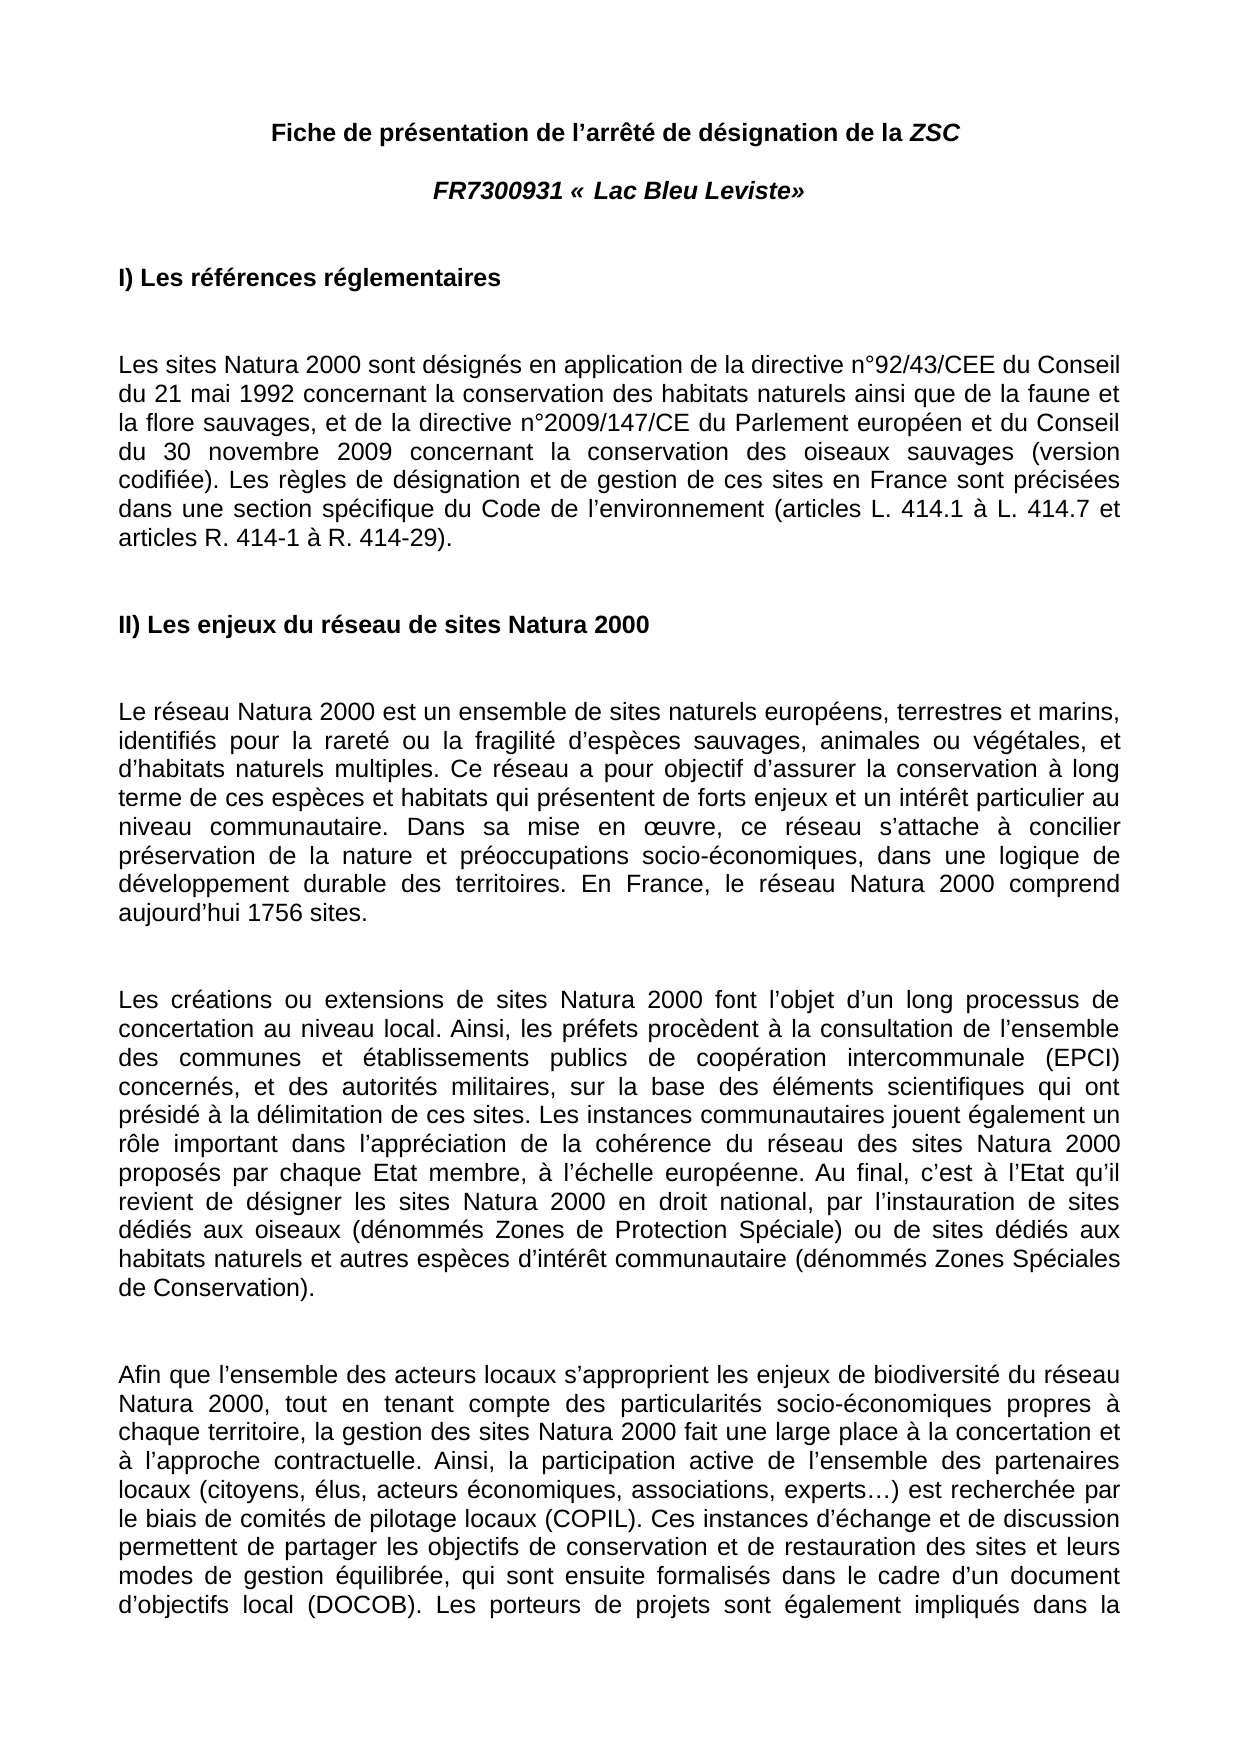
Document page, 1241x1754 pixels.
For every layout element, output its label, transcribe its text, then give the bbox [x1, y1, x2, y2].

text Fiche de présentation de l’arrêté de désignation de la ZSC [118, 118, 1122, 147]
text II) Les enjeux du réseau de sites Natura 2000 [118, 610, 1122, 638]
text I) Les références réglementaires [118, 263, 1122, 292]
text Les sites Natura 2000 sont désignés en application de la directive n°92/43/CEE du Conseil du 21 mai 1992 concernant la conservation des habitats naturels ainsi que de la faune et la flore sauvages, et de la directive n°2009/147/CE du Parlement européen et du Conseil du 30 novembre 2009 concernant la conservation des oiseaux sauvages (version codifiée). Les règles de désignation et de gestion de ces sites en France sont précisées dans une section spécifique du Code de l’environnement (articles L. 414.1 à L. 414.7 et articles R. 414-1 à R. 414-29). [118, 350, 1122, 551]
text FR7300931 « Lac Bleu Leviste» [118, 176, 1122, 205]
text Les créations ou extensions de sites Natura 2000 font l’objet d’un long processus de concertation au niveau local. Ainsi, les préfets procèdent à la consultation de l’ensemble des communes et établissements publics de coopération intercommunale (EPCI) concernés, et des autorités militaires, sur la base des éléments scientifiques qui ont présidé à la délimitation de ces sites. Les instances communautaires jouent également un rôle important dans l’appréciation de la cohérence du réseau des sites Natura 2000 proposés par chaque Etat membre, à l’échelle européenne. Au final, c’est à l’Etat qu’il revient de désigner les sites Natura 2000 en droit national, par l’instauration de sites dédiés aux oiseaux (dénommés Zones de Protection Spéciale) ou de sites dédiés aux habitats naturels et autres espèces d’intérêt communautaire (dénommés Zones Spéciales de Conservation). [118, 985, 1122, 1301]
text Le réseau Natura 2000 est un ensemble de sites naturels européens, terrestres et marins, identifiés pour la rareté ou la fragilité d’espèces sauvages, animales ou végétales, et d’habitats naturels multiples. Ce réseau a pour objectif d’assurer la conservation à long terme de ces espèces et habitats qui présentent de forts enjeux et un intérêt particulier au niveau communautaire. Dans sa mise en œuvre, ce réseau s’attache à concilier préservation de la nature et préoccupations socio-économiques, dans une logique de développement durable des territoires. En France, le réseau Natura 2000 comprend aujourd’hui 1756 sites. [118, 697, 1122, 927]
text Afin que l’ensemble des acteurs locaux s’approprient les enjeux de biodiversité du réseau Natura 2000, tout en tenant compte des particularités socio-économiques propres à chaque territoire, la gestion des sites Natura 2000 fait une large place à la concertation et à l’approche contractuelle. Ainsi, la participation active de l’ensemble des partenaires locaux (citoyens, élus, acteurs économiques, associations, experts…) est recherchée par le biais de comités de pilotage locaux (COPIL). Ces instances d’échange et de discussion permettent de partager les objectifs de conservation et de restauration des sites et leurs modes de gestion équilibrée, qui sont ensuite formalisés dans le cadre d’un document d’objectifs local (DOCOB). Les porteurs de projets sont également impliqués dans la [118, 1360, 1122, 1618]
